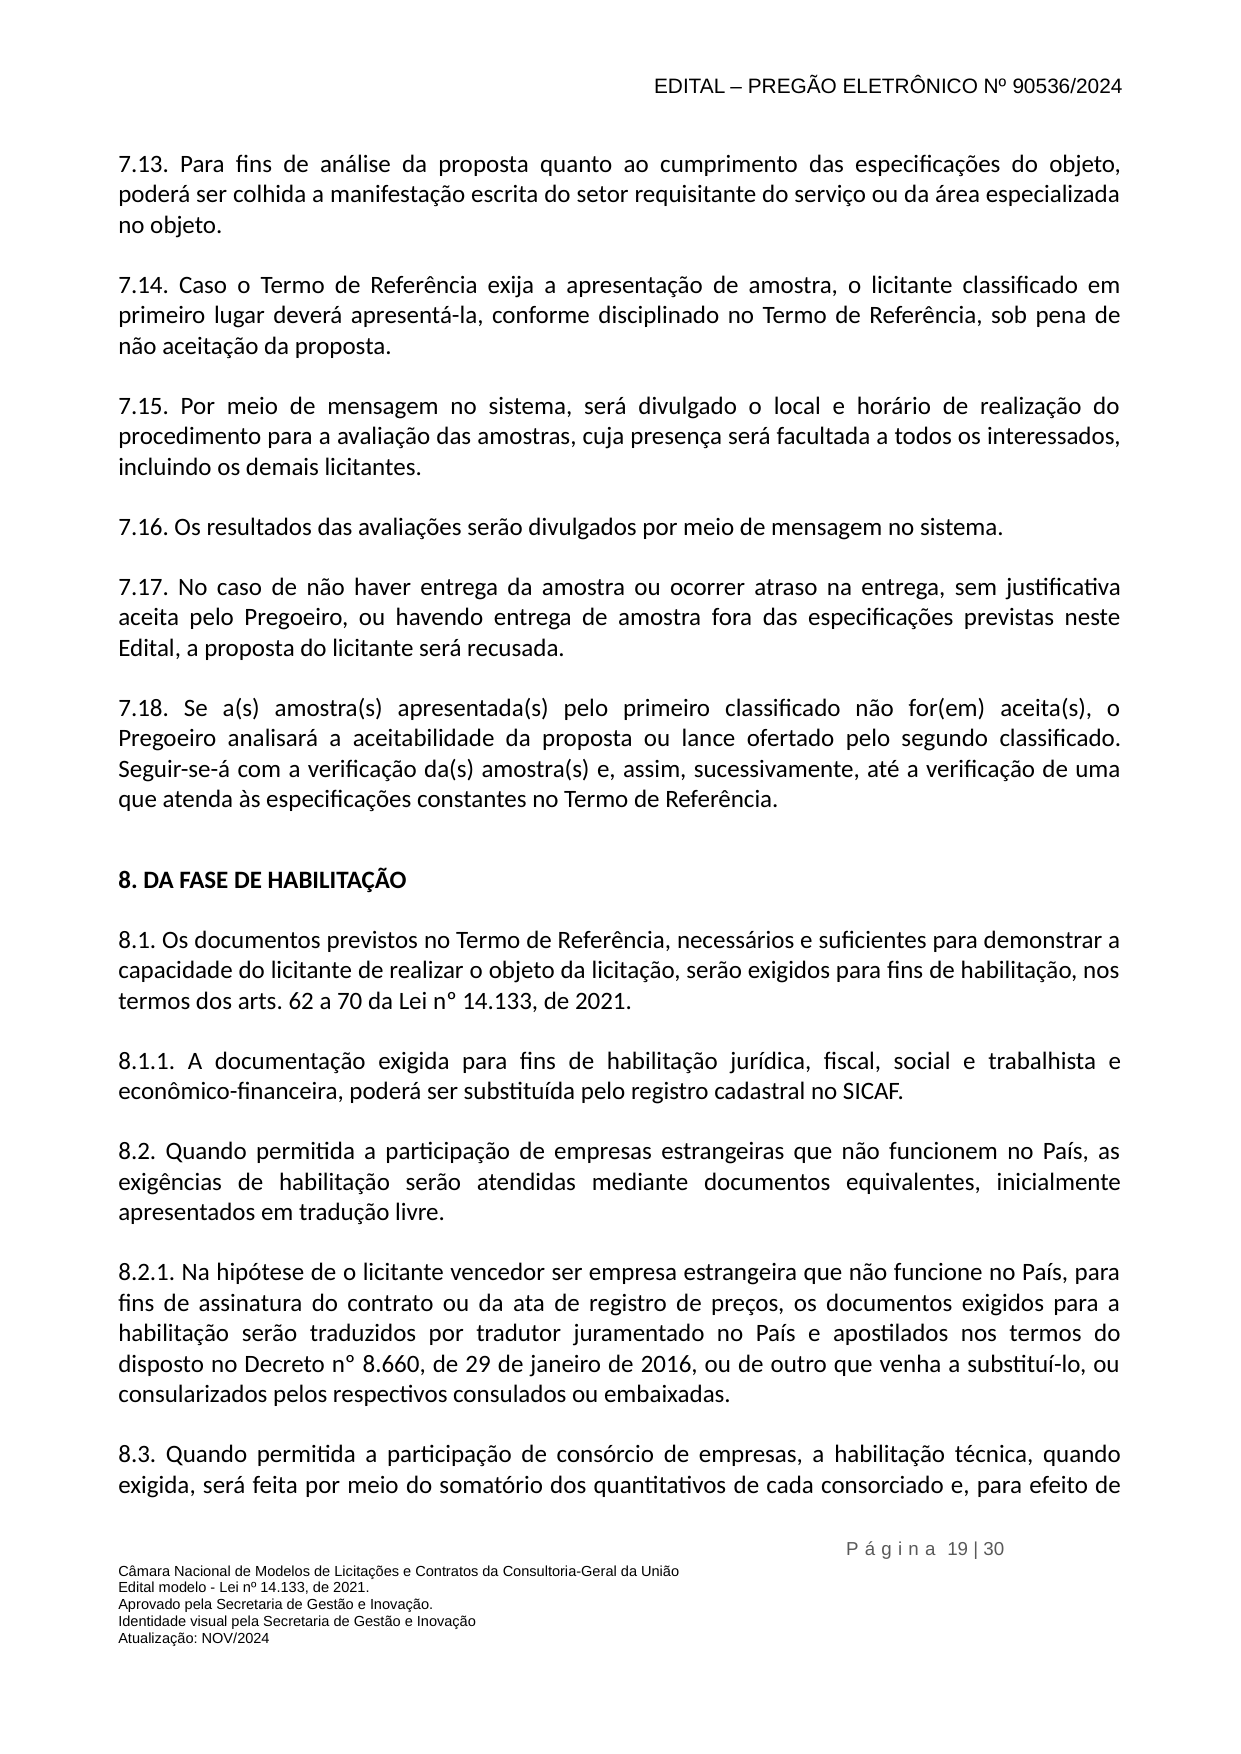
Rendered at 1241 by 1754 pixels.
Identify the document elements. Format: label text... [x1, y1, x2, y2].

text 7.14. Caso o Termo de Referência exija a apresentação de amostra, o licitante classificado em primeiro lugar deverá apresentá-la, conforme disciplinado no Termo de Referência, sob pena de não aceitação da proposta. [118, 269, 1122, 360]
text 8.3. Quando permitida a participação de consórcio de empresas, a habilitação técnica, quando exigida, será feita por meio do somatório dos quantitativos de cada consorciado e, para efeito de [118, 1439, 1122, 1500]
text 8.1.1. A documentação exigida para fins de habilitação jurídica, fiscal, social e trabalhista e econômico-ﬁnanceira, poderá ser substituída pelo registro cadastral no SICAF. [118, 1045, 1122, 1106]
text 7.15. Por meio de mensagem no sistema, será divulgado o local e horário de realização do procedimento para a avaliação das amostras, cuja presença será facultada a todos os interessados, incluindo os demais licitantes. [118, 390, 1122, 481]
text 8.1. Os documentos previstos no Termo de Referência, necessários e suficientes para demonstrar a capacidade do licitante de realizar o objeto da licitação, serão exigidos para fins de habilitação, nos termos dos arts. 62 a 70 da Lei nº 14.133, de 2021. [118, 924, 1122, 1016]
text 7.16. Os resultados das avaliações serão divulgados por meio de mensagem no sistema. [118, 511, 1122, 541]
text 7.18. Se a(s) amostra(s) apresentada(s) pelo primeiro classificado não for(em) aceita(s), o Pregoeiro analisará a aceitabilidade da proposta ou lance ofertado pelo segundo classificado. Seguir-se-á com a verificação da(s) amostra(s) e, assim, sucessivamente, até a verificação de uma que atenda às especificações constantes no Termo de Referência. [118, 692, 1122, 814]
text 7.13. Para fins de análise da proposta quanto ao cumprimento das especificações do objeto, poderá ser colhida a manifestação escrita do setor requisitante do serviço ou da área especializada no objeto. [118, 148, 1122, 239]
text 7.17. No caso de não haver entrega da amostra ou ocorrer atraso na entrega, sem justificativa aceita pelo Pregoeiro, ou havendo entrega de amostra fora das especificações previstas neste Edital, a proposta do licitante será recusada. [118, 571, 1122, 662]
text 8.2.1. Na hipótese de o licitante vencedor ser empresa estrangeira que não funcione no País, para ﬁns de assinatura do contrato ou da ata de registro de preços, os documentos exigidos para a habilitação serão traduzidos por tradutor juramentado no País e apostilados nos termos do disposto no Decreto nº 8.660, de 29 de janeiro de 2016, ou de outro que venha a substituí-lo, ou consularizados pelos respectivos consulados ou embaixadas. [118, 1257, 1122, 1409]
text 8.2. Quando permitida a participação de empresas estrangeiras que não funcionem no País, as exigências de habilitação serão atendidas mediante documentos equivalentes, inicialmente apresentados em tradução livre. [118, 1136, 1122, 1227]
subtitle 8. DA FASE DE HABILITAÇÃO [118, 864, 1122, 894]
